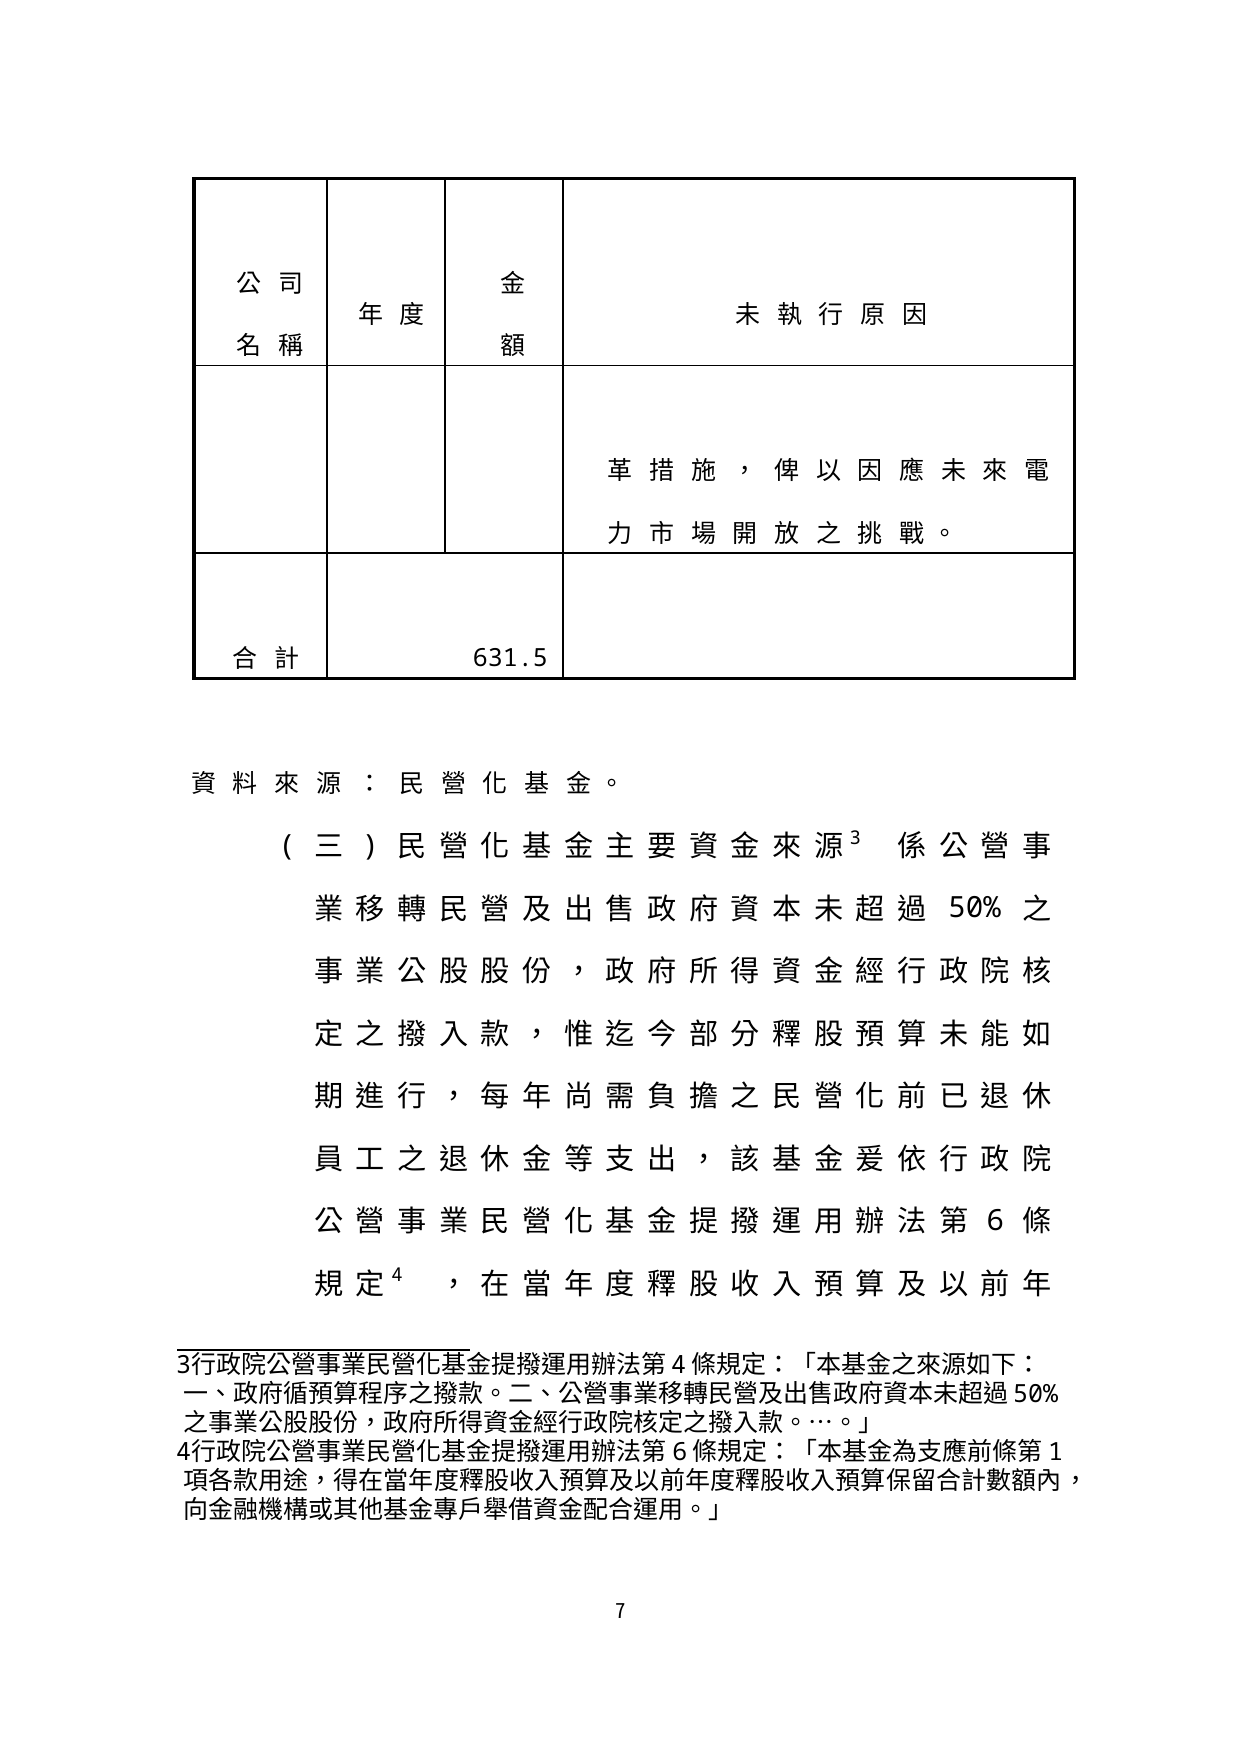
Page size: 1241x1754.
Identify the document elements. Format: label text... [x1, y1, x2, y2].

table_cell 合計 [196, 554, 326, 677]
table_cell [446, 366, 562, 552]
table_header 未執行原因 [564, 180, 1073, 365]
text 資料來源：民營化基金。 [183, 740, 1058, 802]
table_cell [196, 366, 326, 552]
text 行政院公營事業民營化基金提撥運用辦法第4條規定：「本基金之來源如下：一、政府循預算程序之撥款。二、公營事業移轉民營及出售政府資本未超過50%之事業公股股份，政府所得資金經行政院核定之撥入款。…。」 [176, 1350, 1063, 1437]
table_cell [328, 366, 444, 552]
table_header 金額 [446, 180, 562, 365]
table_cell 631.5 [328, 554, 562, 677]
text (三)民營化基金主要資金來源係公營事業移轉民營及出售政府資本未超過50%之事業公股股份，政府所得資金經行政院核定之撥入款，惟迄今部分釋股預算未能如期進行，每年尚需負擔之民營化前已退休員工之退休金等支出，該基金爰依行政院公營事業民營化基金提撥運用辦法第6條規定，在當年度釋股收入預算及以前年 [242, 802, 1058, 1302]
table_header 年度 [328, 180, 444, 365]
table_cell 革措施，俾以因應未來電力市場開放之挑戰。 [564, 366, 1073, 552]
table_header 公司名稱 [196, 180, 326, 365]
text 行政院公營事業民營化基金提撥運用辦法第6條規定：「本基金為支應前條第1項各款用途，得在當年度釋股收入預算及以前年度釋股收入預算保留合計數額內，向金融機構或其他基金專戶舉借資金配合運用。」 [176, 1437, 1063, 1525]
table_cell [564, 554, 1073, 677]
